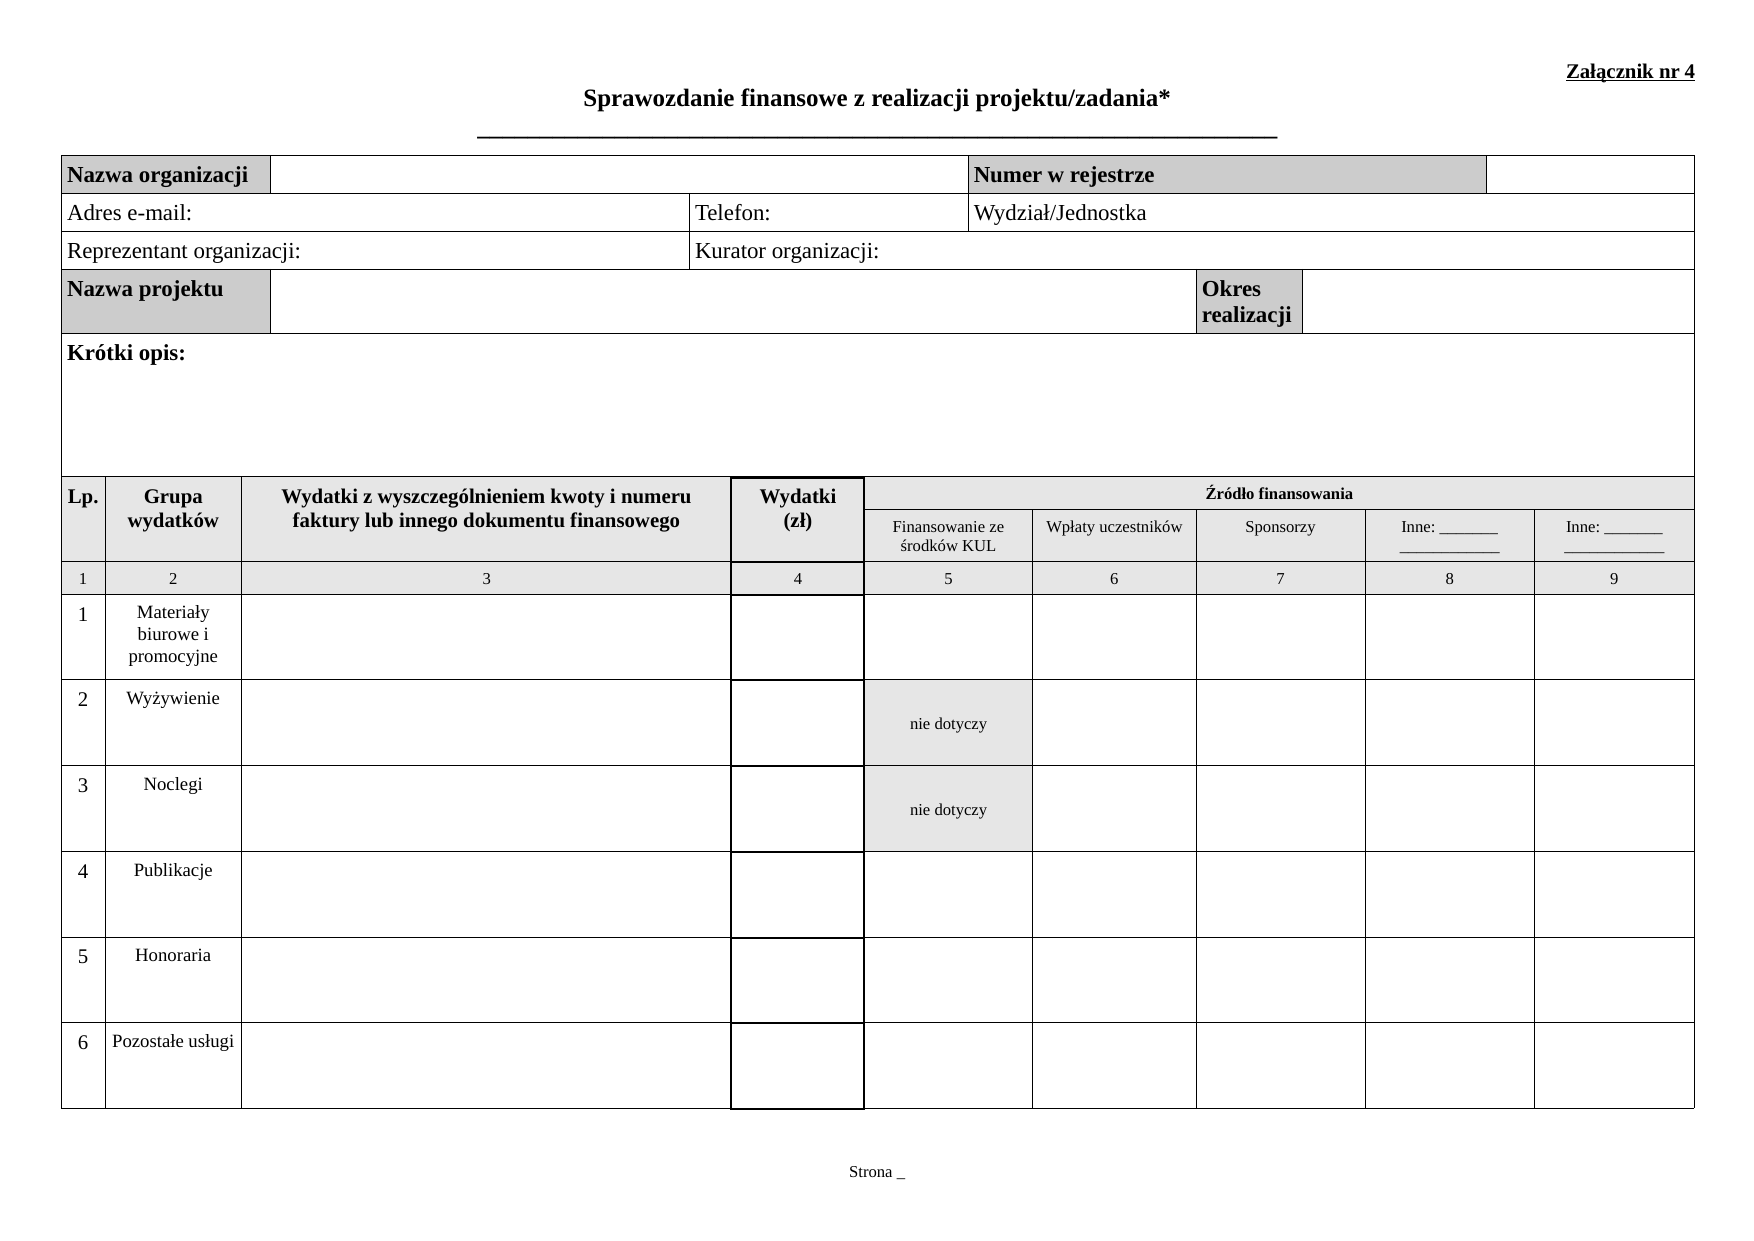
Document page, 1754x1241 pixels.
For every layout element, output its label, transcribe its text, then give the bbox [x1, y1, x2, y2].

table_cell [1366, 595, 1534, 679]
table_cell Inne: _______ ____________ [1366, 510, 1534, 561]
table_cell [1366, 1023, 1534, 1108]
table_header Numer w rejestrze [969, 156, 1486, 193]
table_cell [242, 938, 730, 1022]
table_cell 3 [62, 766, 105, 851]
table_header [1487, 156, 1694, 193]
table_cell Honoraria [106, 938, 241, 1022]
table_cell 4 [62, 852, 105, 937]
table_cell Grupa wydatków [106, 477, 241, 561]
table_cell [1033, 852, 1196, 937]
table_cell 3 [242, 562, 730, 594]
table_cell Adres e-mail: [62, 194, 689, 231]
table_cell [1197, 766, 1365, 851]
table_cell 6 [62, 1023, 105, 1108]
table_cell nie dotyczy [865, 680, 1032, 765]
table_cell [732, 1024, 863, 1108]
table_cell [1535, 766, 1694, 851]
table_cell 6 [1033, 562, 1196, 594]
text ________________________________________________________________ [59, 112, 1695, 141]
table_cell [1197, 680, 1365, 765]
table_cell Okres realizacji [1197, 270, 1302, 333]
table_header [271, 156, 968, 193]
table_cell 1 [62, 562, 105, 594]
table_cell [865, 595, 1032, 679]
table_cell [732, 853, 863, 937]
table_cell [732, 767, 863, 851]
table_cell [865, 1023, 1032, 1108]
table_cell [1197, 852, 1365, 937]
table_cell [732, 596, 863, 679]
table_header Nazwa organizacji [62, 156, 270, 193]
table_cell Publikacje [106, 852, 241, 937]
table_cell Reprezentant organizacji: [62, 232, 689, 269]
table_cell [1535, 938, 1694, 1022]
table_cell [1033, 1023, 1196, 1108]
table_cell [1033, 595, 1196, 679]
table_cell Noclegi [106, 766, 241, 851]
table_cell [1535, 852, 1694, 937]
table_cell [1303, 270, 1694, 333]
table_cell [1366, 938, 1534, 1022]
table_cell [865, 938, 1032, 1022]
table_cell 5 [865, 562, 1032, 594]
table_cell [1535, 595, 1694, 679]
table_cell [1033, 766, 1196, 851]
table_cell 9 [1535, 562, 1694, 594]
table_cell Źródło finansowania [865, 477, 1694, 509]
table_cell nie dotyczy [865, 766, 1032, 851]
table_cell 5 [62, 938, 105, 1022]
table_cell [1366, 852, 1534, 937]
table_cell [242, 595, 730, 679]
table_cell [1197, 938, 1365, 1022]
table_cell [732, 939, 863, 1022]
table_cell [242, 1023, 730, 1108]
table_cell [1366, 680, 1534, 765]
table_cell Krótki opis: [62, 334, 1694, 476]
table_cell 4 [732, 563, 863, 594]
table_cell [1033, 680, 1196, 765]
text Sprawozdanie finansowe z realizacji projektu/zadania* [59, 83, 1695, 112]
table_cell Sponsorzy [1197, 510, 1365, 561]
table_cell Materiały biurowe i promocyjne [106, 595, 241, 679]
table_cell Inne: _______ ____________ [1535, 510, 1694, 561]
table_cell [1033, 938, 1196, 1022]
table_cell 2 [62, 680, 105, 765]
table_cell Kurator organizacji: [690, 232, 1694, 269]
table_cell Nazwa projektu [62, 270, 270, 333]
table_cell 7 [1197, 562, 1365, 594]
table_cell [1535, 1023, 1694, 1108]
table_cell [271, 270, 1196, 333]
table_cell 8 [1366, 562, 1534, 594]
table_cell Wyżywienie [106, 680, 241, 765]
table_cell [242, 852, 730, 937]
table_cell Wydatki (zł) [732, 479, 863, 561]
table_cell 1 [62, 595, 105, 679]
table_cell Finansowanie ze środków KUL [865, 510, 1032, 561]
table_cell Wydatki z wyszczególnieniem kwoty i numeru faktury lub innego dokumentu finansowego [242, 477, 730, 561]
table_cell [242, 766, 730, 851]
table_cell Telefon: [690, 194, 968, 231]
table_cell 2 [106, 562, 241, 594]
table_cell [865, 852, 1032, 937]
table_cell [1197, 1023, 1365, 1108]
table_cell Pozostałe usługi [106, 1023, 241, 1108]
table_cell [1366, 766, 1534, 851]
table_cell Wydział/Jednostka [969, 194, 1694, 231]
table_cell [1535, 680, 1694, 765]
table_cell Lp. [62, 477, 105, 561]
table_cell [732, 681, 863, 765]
table_cell [242, 680, 730, 765]
table_cell [1197, 595, 1365, 679]
table_cell Wpłaty uczestników [1033, 510, 1196, 561]
text Załącznik nr 4 [59, 59, 1695, 83]
